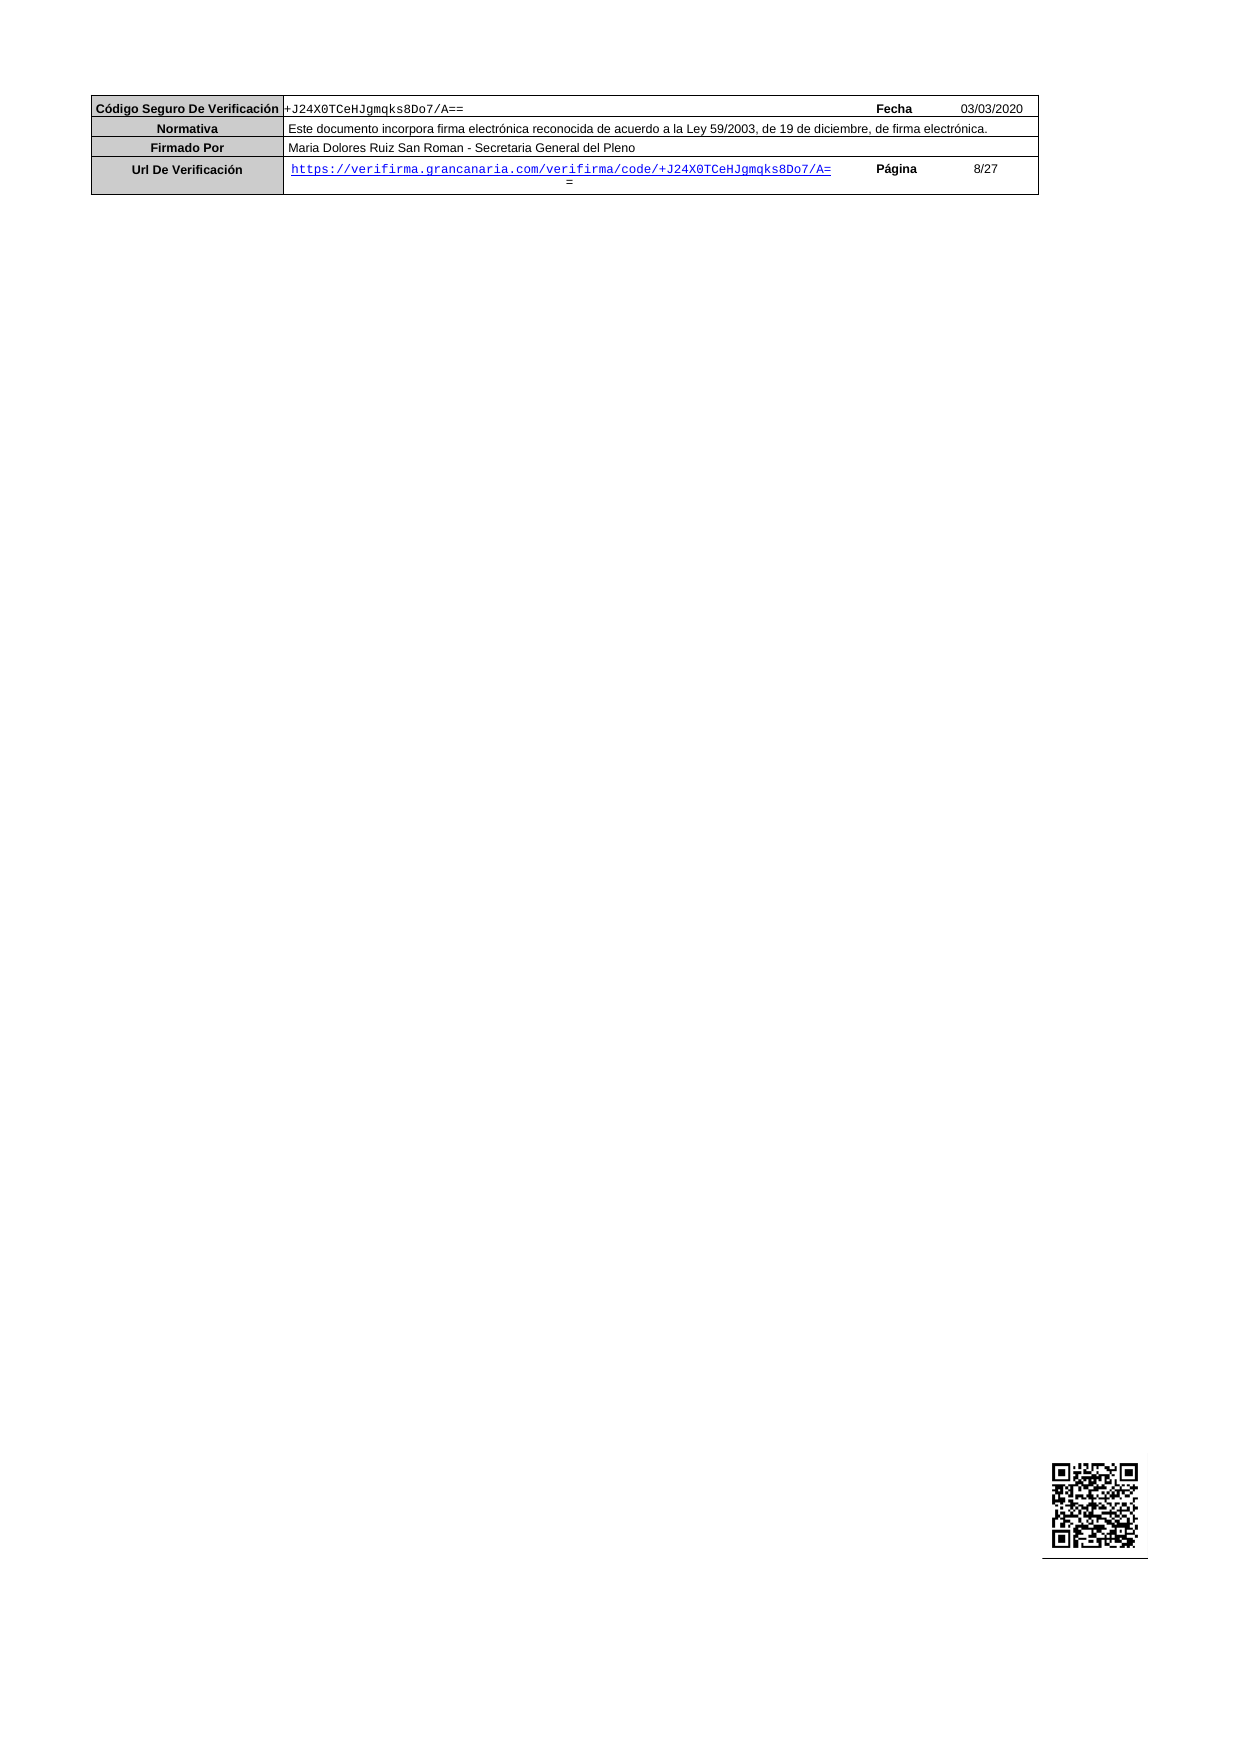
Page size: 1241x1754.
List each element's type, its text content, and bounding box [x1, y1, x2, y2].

table_cell Normativa [92, 117, 283, 136]
table_cell Firmado Por [92, 137, 283, 156]
table_cell Este documento incorpora firma electrónica reconocida de acuerdo a la Ley 59/2003, de 19 de diciembre, de firma electrónica. [284, 117, 1038, 136]
table_header Código Seguro De Verificación [92, 96, 283, 116]
table_cell Maria Dolores Ruiz San Roman - Secretaria General del Pleno [284, 137, 1038, 156]
table_header +J24X0TCeHJgmqks8Do7/A== Fecha 03/03/2020 [284, 96, 1038, 116]
table_cell https://verifirma.grancanaria.com/verifirma/code/+J24X0TCeHJgmqks8Do7/A= Página 8/27 = [284, 157, 1038, 194]
picture [1042, 1453, 1148, 1559]
table_cell Url De Verificación [92, 157, 283, 194]
